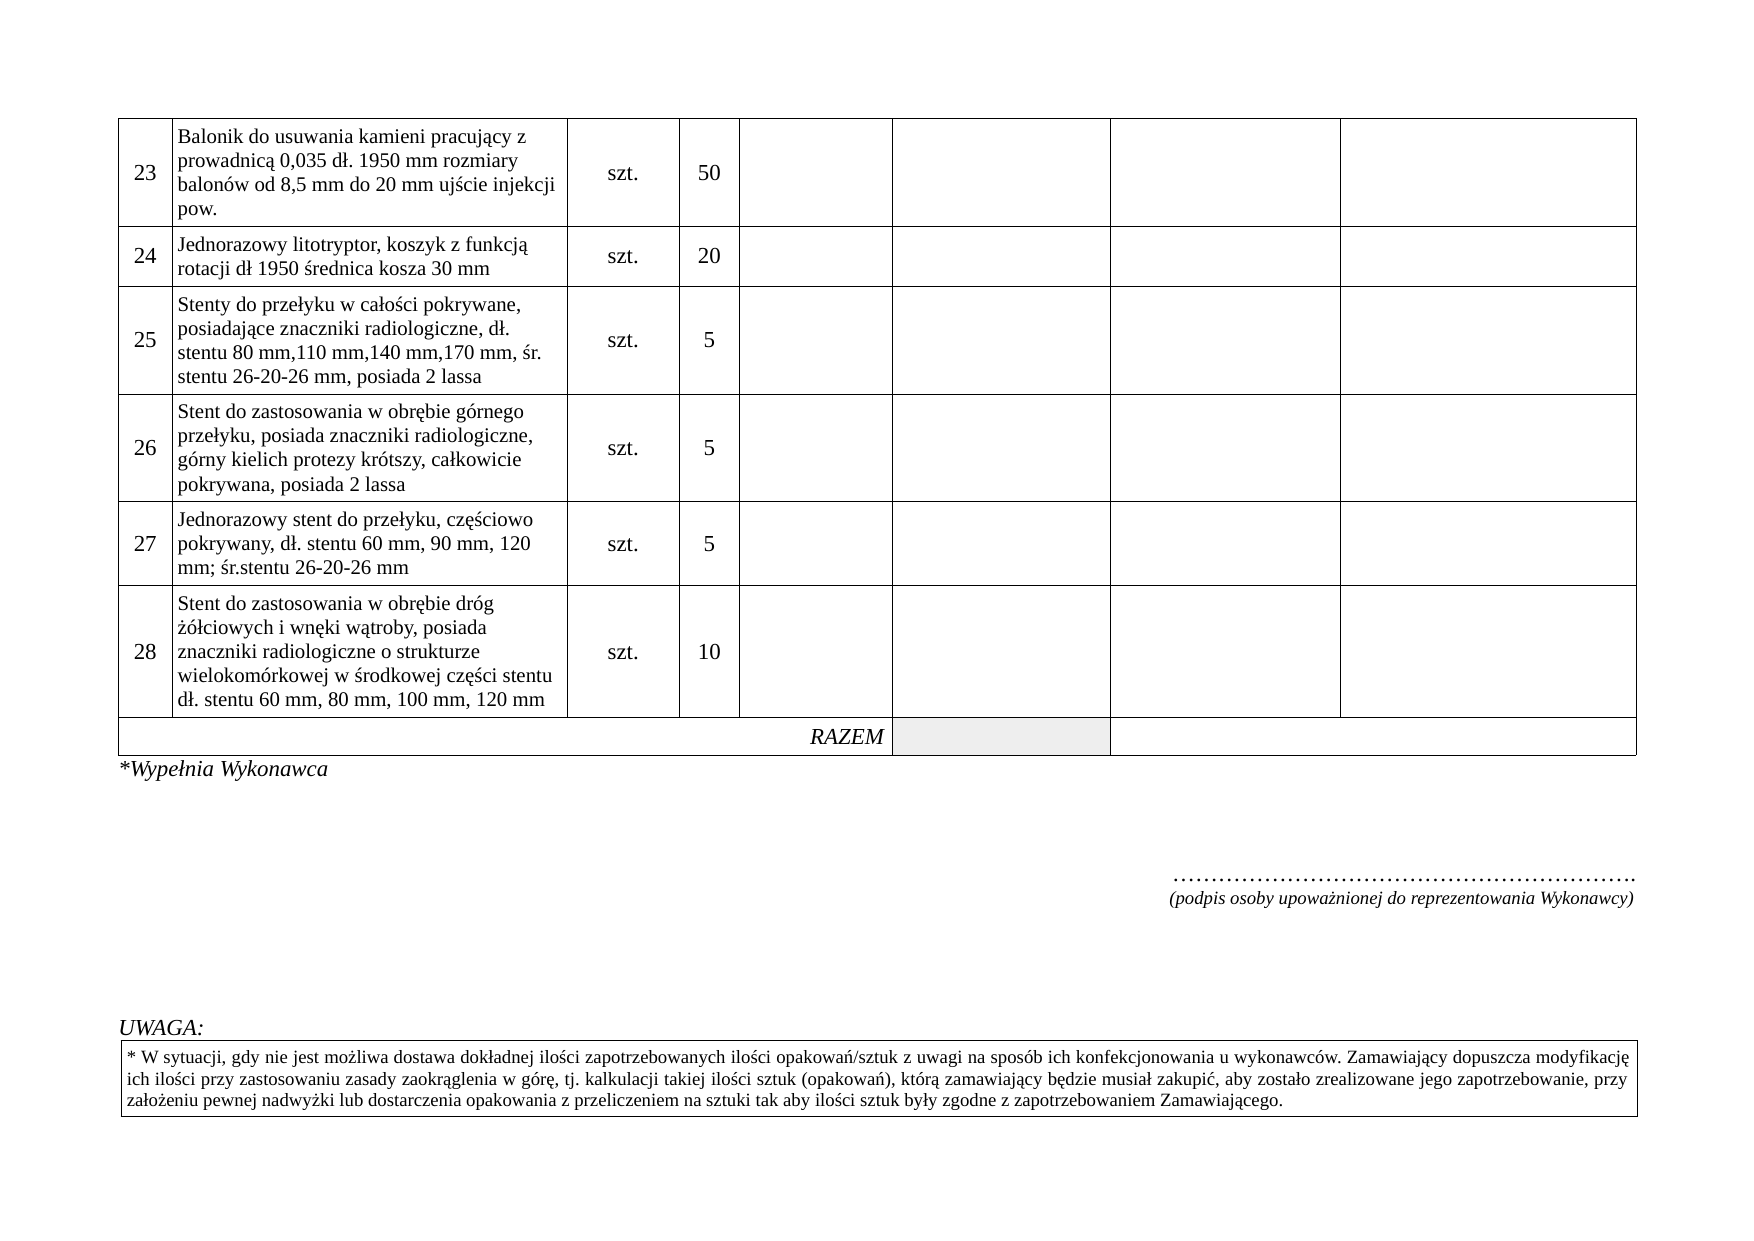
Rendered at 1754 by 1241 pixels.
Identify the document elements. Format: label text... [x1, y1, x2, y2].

table_cell 28 [119, 586, 172, 717]
table_cell 5 [680, 502, 739, 585]
table_cell Stent do zastosowania w obrębie górnego przełyku, posiada znaczniki radiologiczne, górny kielich protezy krótszy, całkowicie pokrywana, posiada 2 lassa [173, 395, 567, 501]
table_cell szt. [568, 395, 679, 501]
table_cell [1341, 395, 1636, 501]
table_cell [1111, 119, 1340, 226]
table_cell [893, 395, 1110, 501]
table_cell szt. [568, 287, 679, 393]
table_cell [1341, 586, 1636, 717]
table_cell szt. [568, 502, 679, 585]
table_cell [1111, 586, 1340, 717]
table_cell [740, 227, 892, 286]
table_cell [893, 227, 1110, 286]
table_cell [740, 287, 892, 393]
table_cell szt. [568, 227, 679, 286]
table_cell Stenty do przełyku w całości pokrywane, posiadające znaczniki radiologiczne, dł. stentu 80 mm,110 mm,140 mm,170 mm, śr. stentu 26-20-26 mm, posiada 2 lassa [173, 287, 567, 393]
text UWAGA: [118, 1014, 1636, 1040]
table_header * W sytuacji, gdy nie jest możliwa dostawa dokładnej ilości zapotrzebowanych ilości opakowań/sztuk z uwagi na sposób ich konfekcjonowania u wykonawców. Zamawiający dopuszcza modyfikację ich ilości przy zastosowaniu zasady zaokrąglenia w górę, tj. kalkulacji takiej ilości sztuk (opakowań), którą zamawiający będzie musiał zakupić, aby zostało zrealizowane jego zapotrzebowanie, przy założeniu pewnej nadwyżki lub dostarczenia opakowania z przeliczeniem na sztuki tak aby ilości sztuk były zgodne z zapotrzebowaniem Zamawiającego. [122, 1041, 1637, 1116]
table_cell [740, 395, 892, 501]
table_cell 25 [119, 287, 172, 393]
text ……………………………………………………. [118, 860, 1636, 887]
table_cell RAZEM [119, 718, 892, 755]
table_cell 27 [119, 502, 172, 585]
table_cell Balonik do usuwania kamieni pracujący z prowadnicą 0,035 dł. 1950 mm rozmiary balonów od 8,5 mm do 20 mm ujście injekcji pow. [173, 119, 567, 226]
table_cell [893, 502, 1110, 585]
text (podpis osoby upoważnionej do reprezentowania Wykonawcy) [118, 887, 1636, 908]
table_cell [1341, 119, 1636, 226]
table_cell 20 [680, 227, 739, 286]
table_cell Jednorazowy stent do przełyku, częściowo pokrywany, dł. stentu 60 mm, 90 mm, 120 mm; śr.stentu 26-20-26 mm [173, 502, 567, 585]
table_cell 23 [119, 119, 172, 226]
table_cell szt. [568, 586, 679, 717]
table_cell [1111, 287, 1340, 393]
table_cell [893, 586, 1110, 717]
table_cell szt. [568, 119, 679, 226]
table_cell 26 [119, 395, 172, 501]
table_cell Jednorazowy litotryptor, koszyk z funkcją rotacji dł 1950 średnica kosza 30 mm [173, 227, 567, 286]
text *Wypełnia Wykonawca [118, 756, 1636, 781]
table_cell 5 [680, 287, 739, 393]
table_cell 10 [680, 586, 739, 717]
table_cell 24 [119, 227, 172, 286]
table_cell [1111, 227, 1340, 286]
table_cell [893, 119, 1110, 226]
table_cell [740, 119, 892, 226]
table_cell [1341, 502, 1636, 585]
table_cell 50 [680, 119, 739, 226]
table_cell [893, 718, 1110, 755]
table_cell Stent do zastosowania w obrębie dróg żółciowych i wnęki wątroby, posiada znaczniki radiologiczne o strukturze wielokomórkowej w środkowej części stentu dł. stentu 60 mm, 80 mm, 100 mm, 120 mm [173, 586, 567, 717]
table_cell [740, 502, 892, 585]
table_cell [1111, 395, 1340, 501]
table_cell [1341, 287, 1636, 393]
table_cell [1111, 502, 1340, 585]
table_cell [893, 287, 1110, 393]
table_cell [1111, 718, 1636, 755]
table_cell [1341, 227, 1636, 286]
table_cell [740, 586, 892, 717]
table_cell 5 [680, 395, 739, 501]
